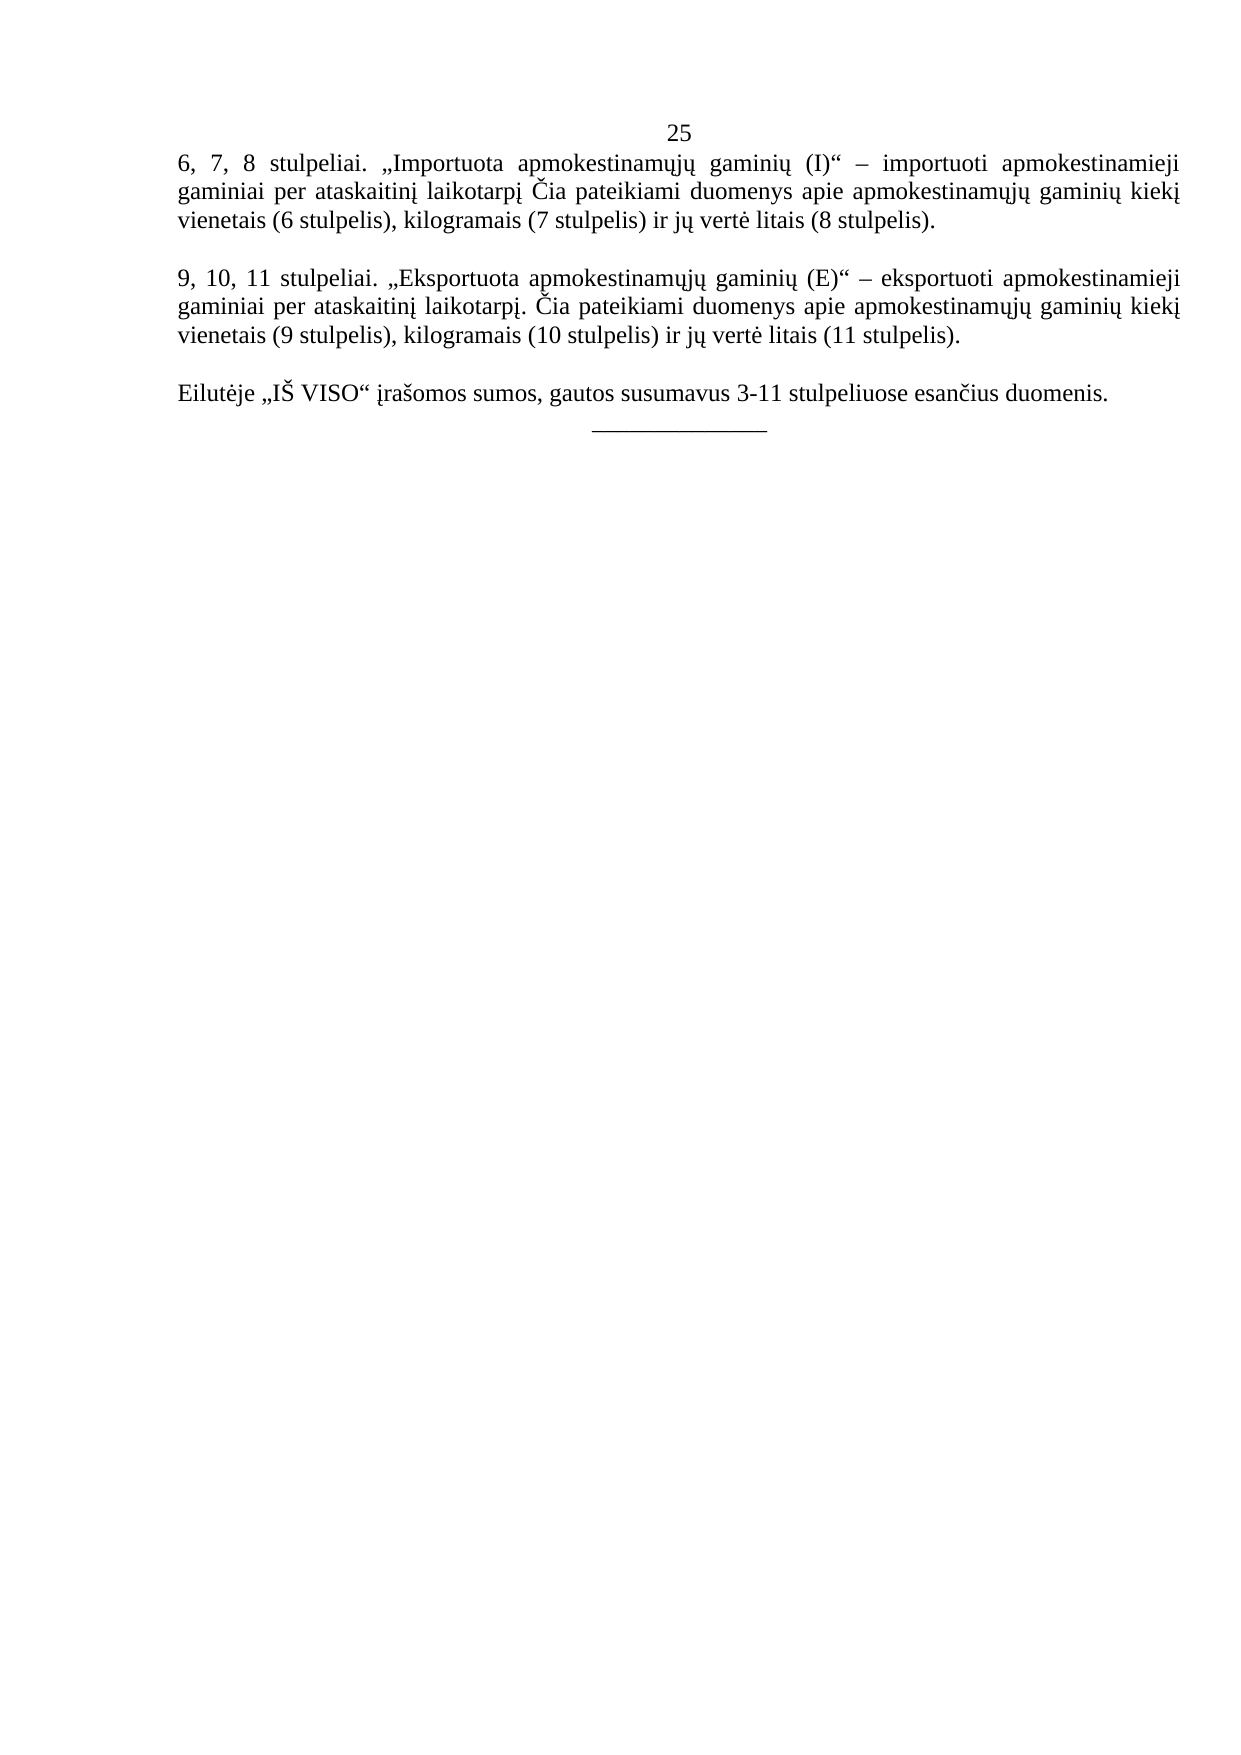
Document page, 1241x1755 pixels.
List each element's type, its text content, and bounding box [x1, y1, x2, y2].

text 6, 7, 8 stulpeliai. „Importuota apmokestinamųjų gaminių (I)“ – importuoti apmokestinamieji gaminiai per ataskaitinį laikotarpį Čia pateikiami duomenys apie apmokestinamųjų gaminių kiekį vienetais (6 stulpelis), kilogramais (7 stulpelis) ir jų vertė litais (8 stulpelis). [177, 148, 1181, 234]
text Eilutėje „IŠ VISO“ įrašomos sumos, gautos susumavus 3-11 stulpeliuose esančius duomenis. [177, 378, 1181, 406]
text ______________ [177, 406, 1181, 435]
text 9, 10, 11 stulpeliai. „Eksportuota apmokestinamųjų gaminių (E)“ – eksportuoti apmokestinamieji gaminiai per ataskaitinį laikotarpį. Čia pateikiami duomenys apie apmokestinamųjų gaminių kiekį vienetais (9 stulpelis), kilogramais (10 stulpelis) ir jų vertė litais (11 stulpelis). [177, 263, 1181, 349]
